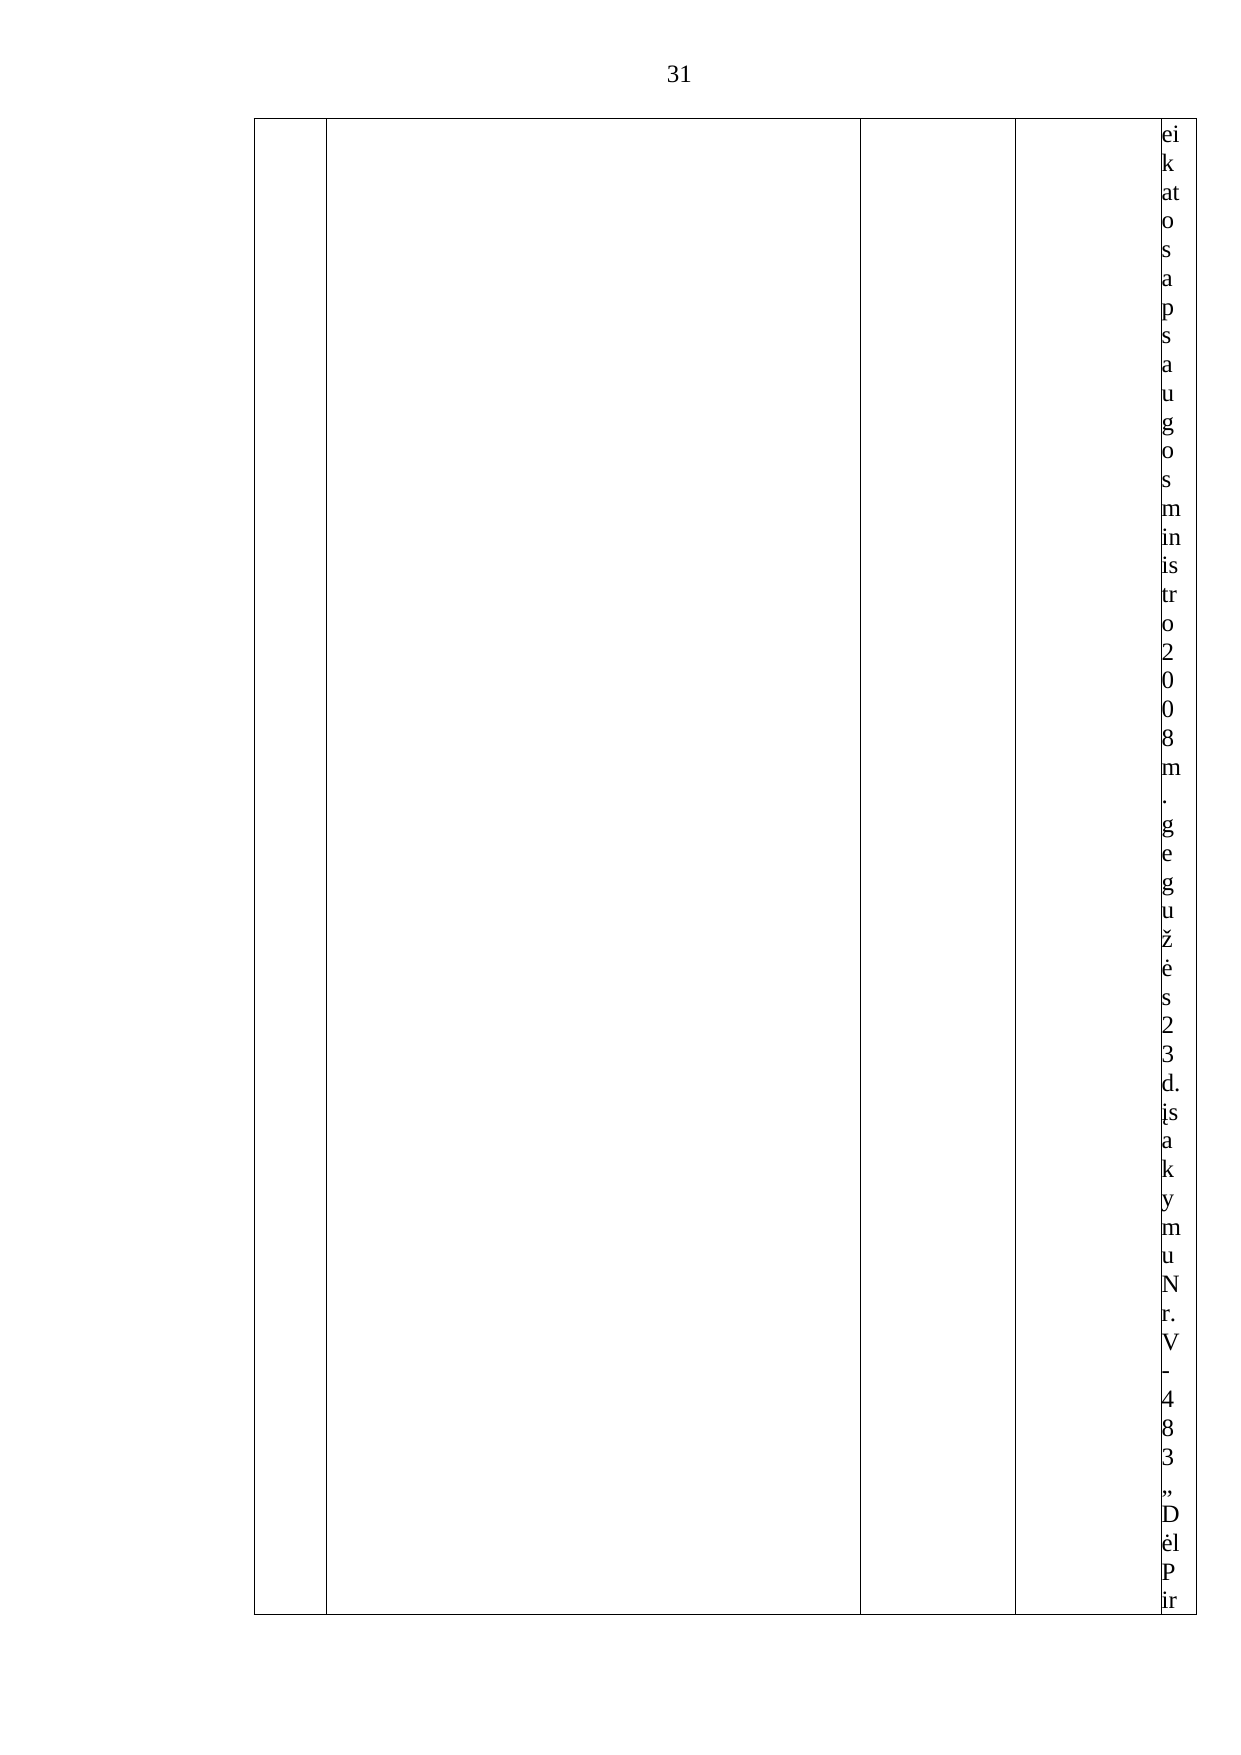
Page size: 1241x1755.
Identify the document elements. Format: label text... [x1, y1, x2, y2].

table_cell [255, 119, 326, 1614]
table_cell [250, 118, 254, 1614]
table_cell [327, 119, 860, 1614]
table_cell [1016, 119, 1161, 1614]
table_cell eikatos apsaugos ministro 2008 m. gegužės 23 d. įsakymu Nr. V-483 „Dėl Pir [1162, 119, 1196, 1614]
table_cell [177, 118, 249, 1614]
table_cell [861, 119, 1015, 1614]
